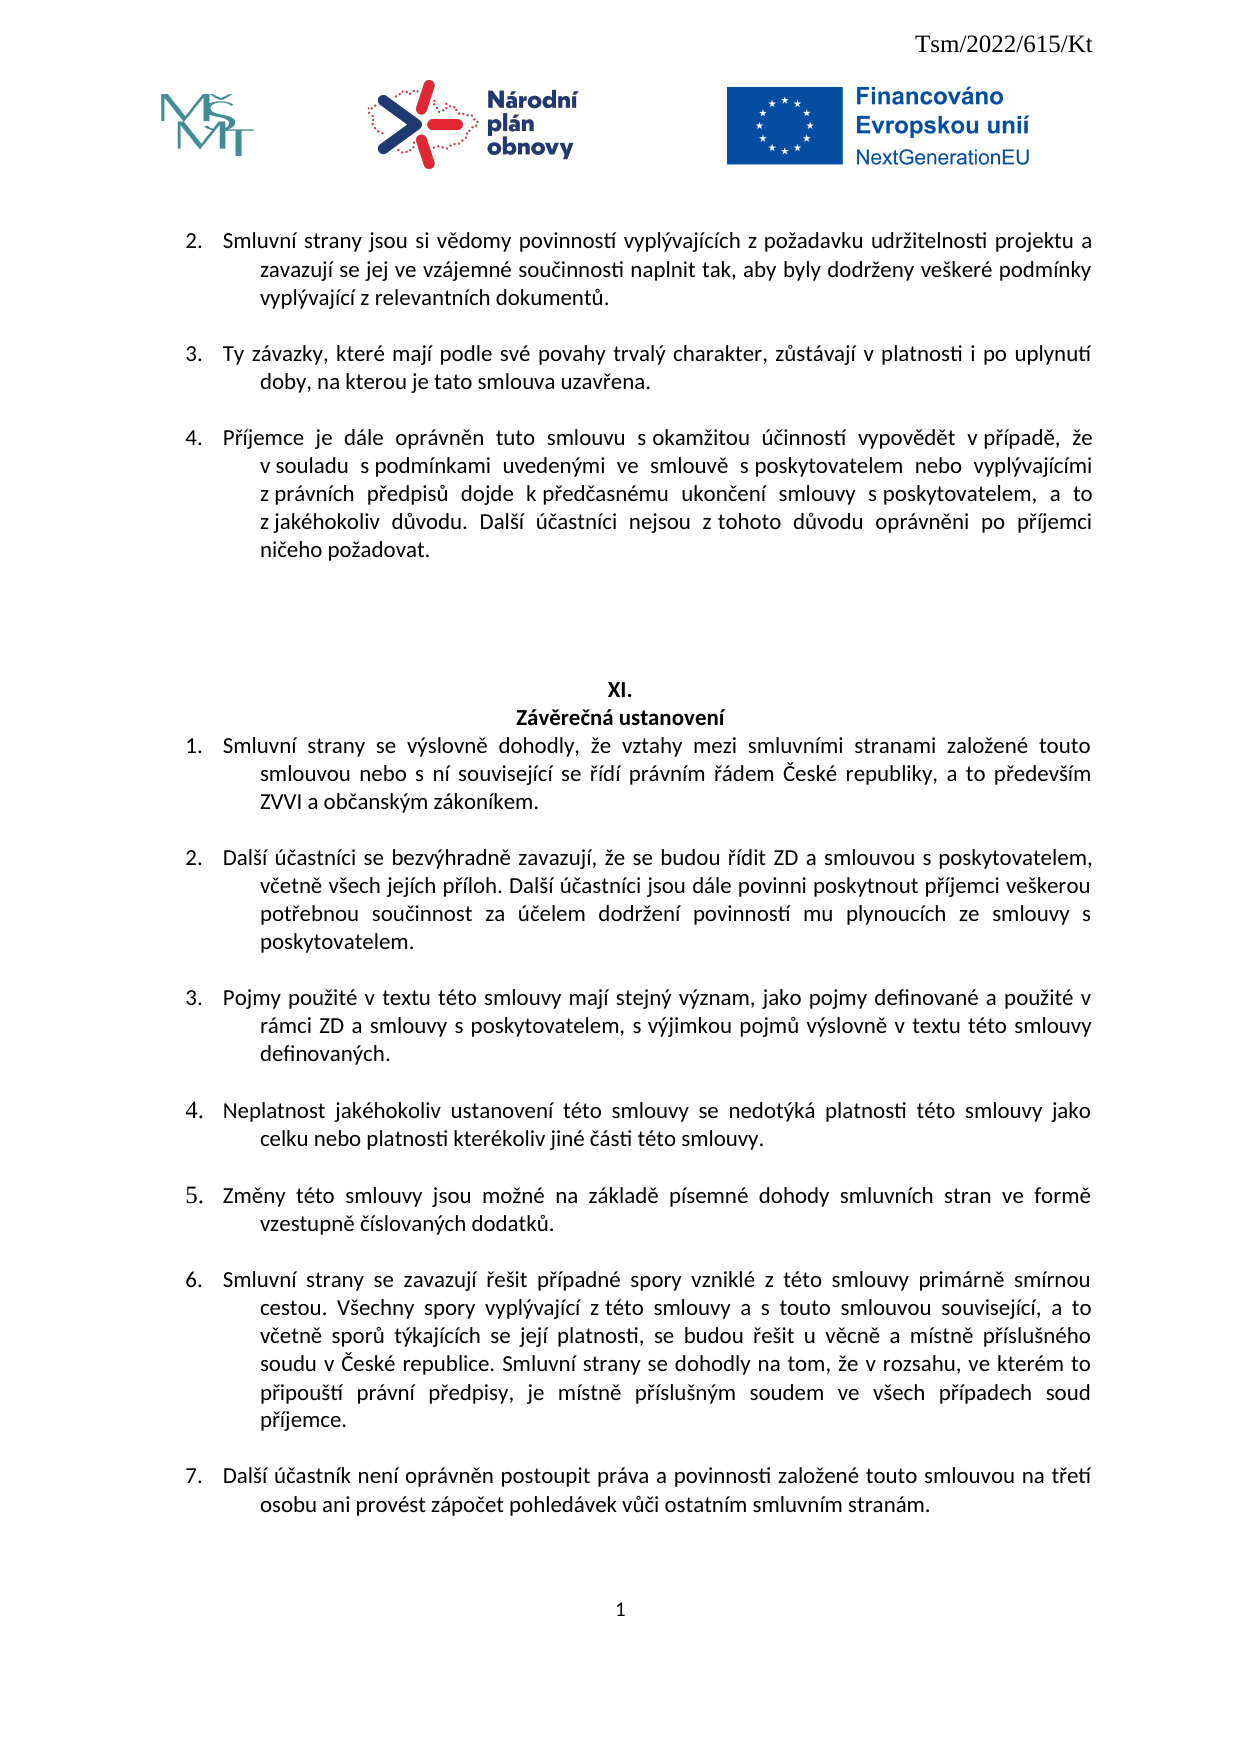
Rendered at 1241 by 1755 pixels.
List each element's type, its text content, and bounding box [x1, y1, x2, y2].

list Smluvní strany jsou si vědomy povinností vyplývajících z požadavku udržitelnosti projektu a zavazují se jej ve vzájemné součinnosti naplnit tak, aby byly dodrženy veškeré podmínky vyplývající z relevantních dokumentů. [185, 227, 1093, 311]
list Změny této smlouvy jsou možné na základě písemné dohody smluvních stran ve formě vzestupně číslovaných dodatků. [185, 1180, 1093, 1237]
list Příjemce je dále oprávněn tuto smlouvu s okamžitou účinností vypovědět v případě, že v souladu s podmínkami uvedenými ve smlouvě s poskytovatelem nebo vyplývajícími z právních předpisů dojde k předčasnému ukončení smlouvy s poskytovatelem, a to z jakéhokoliv důvodu. Další účastníci nejsou z tohoto důvodu oprávněni po příjemci ničeho požadovat. [185, 423, 1093, 563]
list Smluvní strany se zavazují řešit případné spory vzniklé z této smlouvy primárně smírnou cestou. Všechny spory vyplývající z této smlouvy a s touto smlouvou související, a to včetně sporů týkajících se její platnosti, se budou řešit u věcně a místně příslušného soudu v České republice. Smluvní strany se dohodly na tom, že v rozsahu, ve kterém to připouští právní předpisy, je místně příslušným soudem ve všech případech soud příjemce. [185, 1266, 1093, 1434]
list Neplatnost jakéhokoliv ustanovení této smlouvy se nedotýká platnosti této smlouvy jako celku nebo platnosti kterékoliv jiné části této smlouvy. [185, 1095, 1093, 1152]
list Další účastník není oprávněn postoupit práva a povinnosti založené touto smlouvou na třetí osobu ani provést zápočet pohledávek vůči ostatním smluvním stranám. [185, 1462, 1093, 1518]
list Smluvní strany se výslovně dohodly, že vztahy mezi smluvními stranami založené touto smlouvou nebo s ní související se řídí právním řádem České republiky, a to především ZVVI a občanským zákoníkem. [185, 731, 1093, 815]
text Závěrečná ustanovení [148, 703, 1093, 731]
list Pojmy použité v textu této smlouvy mají stejný význam, jako pojmy definované a použité v rámci ZD a smlouvy s poskytovatelem, s výjimkou pojmů výslovně v textu této smlouvy definovaných. [185, 983, 1093, 1067]
text XI. [148, 675, 1093, 703]
list Další účastníci se bezvýhradně zavazují, že se budou řídit ZD a smlouvou s poskytovatelem, včetně všech jejích příloh. Další účastníci jsou dále povinni poskytnout příjemci veškerou potřebnou součinnost za účelem dodržení povinností mu plynoucích ze smlouvy s poskytovatelem. [185, 843, 1093, 955]
list Ty závazky, které mají podle své povahy trvalý charakter, zůstávají v platnosti i po uplynutí doby, na kterou je tato smlouva uzavřena. [185, 339, 1093, 395]
